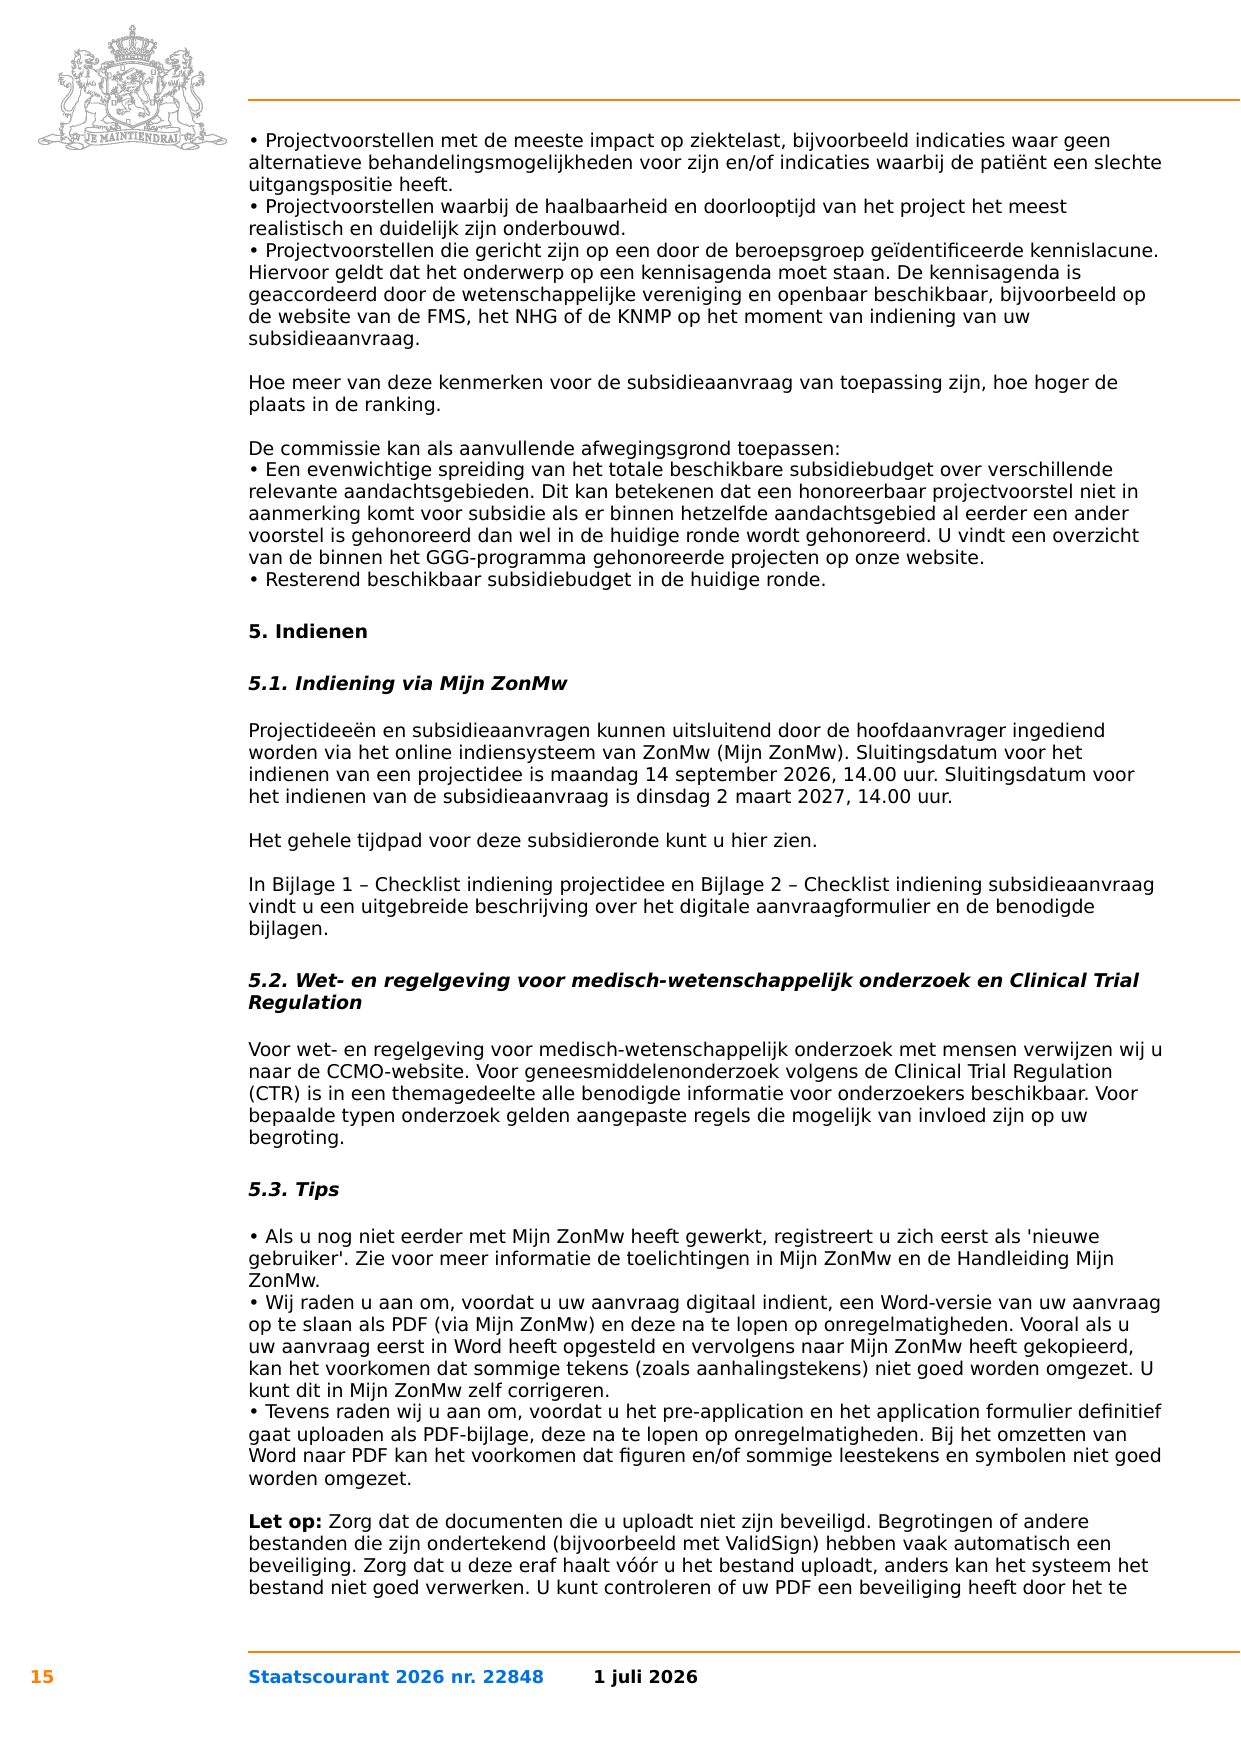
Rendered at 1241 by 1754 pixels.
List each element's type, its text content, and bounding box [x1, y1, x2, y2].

subtitle 5.1. Indiening via Mijn ZonMw [248, 673, 1163, 695]
text • Projectvoorstellen die gericht zijn op een door de beroepsgroep geïdentificeerde kennislacune. [248, 240, 1163, 262]
text • Wij raden u aan om, voordat u uw aanvraag digitaal indient, een Word-versie van uw aanvraag op te slaan als PDF (via Mijn ZonMw) en deze na te lopen op onregelmatigheden. Vooral als u uw aanvraag eerst in Word heeft opgesteld en vervolgens naar Mijn ZonMw heeft gekopieerd, kan het voorkomen dat sommige tekens (zoals aanhalingstekens) niet goed worden omgezet. U kunt dit in Mijn ZonMw zelf corrigeren. [248, 1292, 1163, 1401]
subtitle 5. Indienen [248, 621, 1163, 643]
text De commissie kan als aanvullende afwegingsgrond toepassen: [248, 437, 1163, 459]
text • Projectvoorstellen met de meeste impact op ziektelast, bijvoorbeeld indicaties waar geen alternatieve behandelingsmogelijkheden voor zijn en/of indicaties waarbij de patiënt een slechte uitgangspositie heeft. [248, 130, 1163, 196]
text In Bijlage 1 – Checklist indiening projectidee en Bijlage 2 – Checklist indiening subsidieaanvraag vindt u een uitgebreide beschrijving over het digitale aanvraagformulier en de benodigde bijlagen. [248, 874, 1163, 940]
text • Projectvoorstellen waarbij de haalbaarheid en doorlooptijd van het project het meest realistisch en duidelijk zijn onderbouwd. [248, 196, 1163, 240]
text Let op: Zorg dat de documenten die u uploadt niet zijn beveiligd. Begrotingen of andere bestanden die zijn ondertekend (bijvoorbeeld met ValidSign) hebben vaak automatisch een beveiliging. Zorg dat u deze eraf haalt vóór u het bestand uploadt, anders kan het systeem het bestand niet goed verwerken. U kunt controleren of uw PDF een beveiliging heeft door het te [248, 1511, 1163, 1599]
subtitle 5.3. Tips [248, 1179, 1163, 1201]
text Hiervoor geldt dat het onderwerp op een kennisagenda moet staan. De kennisagenda is geaccordeerd door de wetenschappelijke vereniging en openbaar beschikbaar, bijvoorbeeld op de website van de FMS, het NHG of de KNMP op het moment van indiening van uw subsidieaanvraag. [248, 262, 1163, 350]
text Hoe meer van deze kenmerken voor de subsidieaanvraag van toepassing zijn, hoe hoger de plaats in de ranking. [248, 372, 1163, 416]
text Projectideeën en subsidieaanvragen kunnen uitsluitend door de hoofdaanvrager ingediend worden via het online indiensysteem van ZonMw (Mijn ZonMw). Sluitingsdatum voor het indienen van een projectidee is maandag 14 september 2026, 14.00 uur. Sluitingsdatum voor het indienen van de subsidieaanvraag is dinsdag 2 maart 2027, 14.00 uur. [248, 720, 1163, 808]
text • Resterend beschikbaar subsidiebudget in de huidige ronde. [248, 569, 1163, 591]
subtitle 5.2. Wet- en regelgeving voor medisch-wetenschappelijk onderzoek en Clinical Trial Regulation [248, 970, 1163, 1014]
text Voor wet- en regelgeving voor medisch-wetenschappelijk onderzoek met mensen verwijzen wij u naar de CCMO-website. Voor geneesmiddelenonderzoek volgens de Clinical Trial Regulation (CTR) is in een themagedeelte alle benodigde informatie voor onderzoekers beschikbaar. Voor bepaalde typen onderzoek gelden aangepaste regels die mogelijk van invloed zijn op uw begroting. [248, 1039, 1163, 1149]
text • Tevens raden wij u aan om, voordat u het pre-application en het application formulier definitief gaat uploaden als PDF-bijlage, deze na te lopen op onregelmatigheden. Bij het omzetten van Word naar PDF kan het voorkomen dat figuren en/of sommige leestekens en symbolen niet goed worden omgezet. [248, 1401, 1163, 1489]
picture [38, 25, 227, 150]
text • Een evenwichtige spreiding van het totale beschikbare subsidiebudget over verschillende relevante aandachtsgebieden. Dit kan betekenen dat een honoreerbaar projectvoorstel niet in aanmerking komt voor subsidie als er binnen hetzelfde aandachtsgebied al eerder een ander voorstel is gehonoreerd dan wel in de huidige ronde wordt gehonoreerd. U vindt een overzicht van de binnen het GGG-programma gehonoreerde projecten op onze website. [248, 459, 1163, 569]
text • Als u nog niet eerder met Mijn ZonMw heeft gewerkt, registreert u zich eerst als 'nieuwe gebruiker'. Zie voor meer informatie de toelichtingen in Mijn ZonMw en de Handleiding Mijn ZonMw. [248, 1226, 1163, 1292]
text Het gehele tijdpad voor deze subsidieronde kunt u hier zien. [248, 830, 1163, 852]
